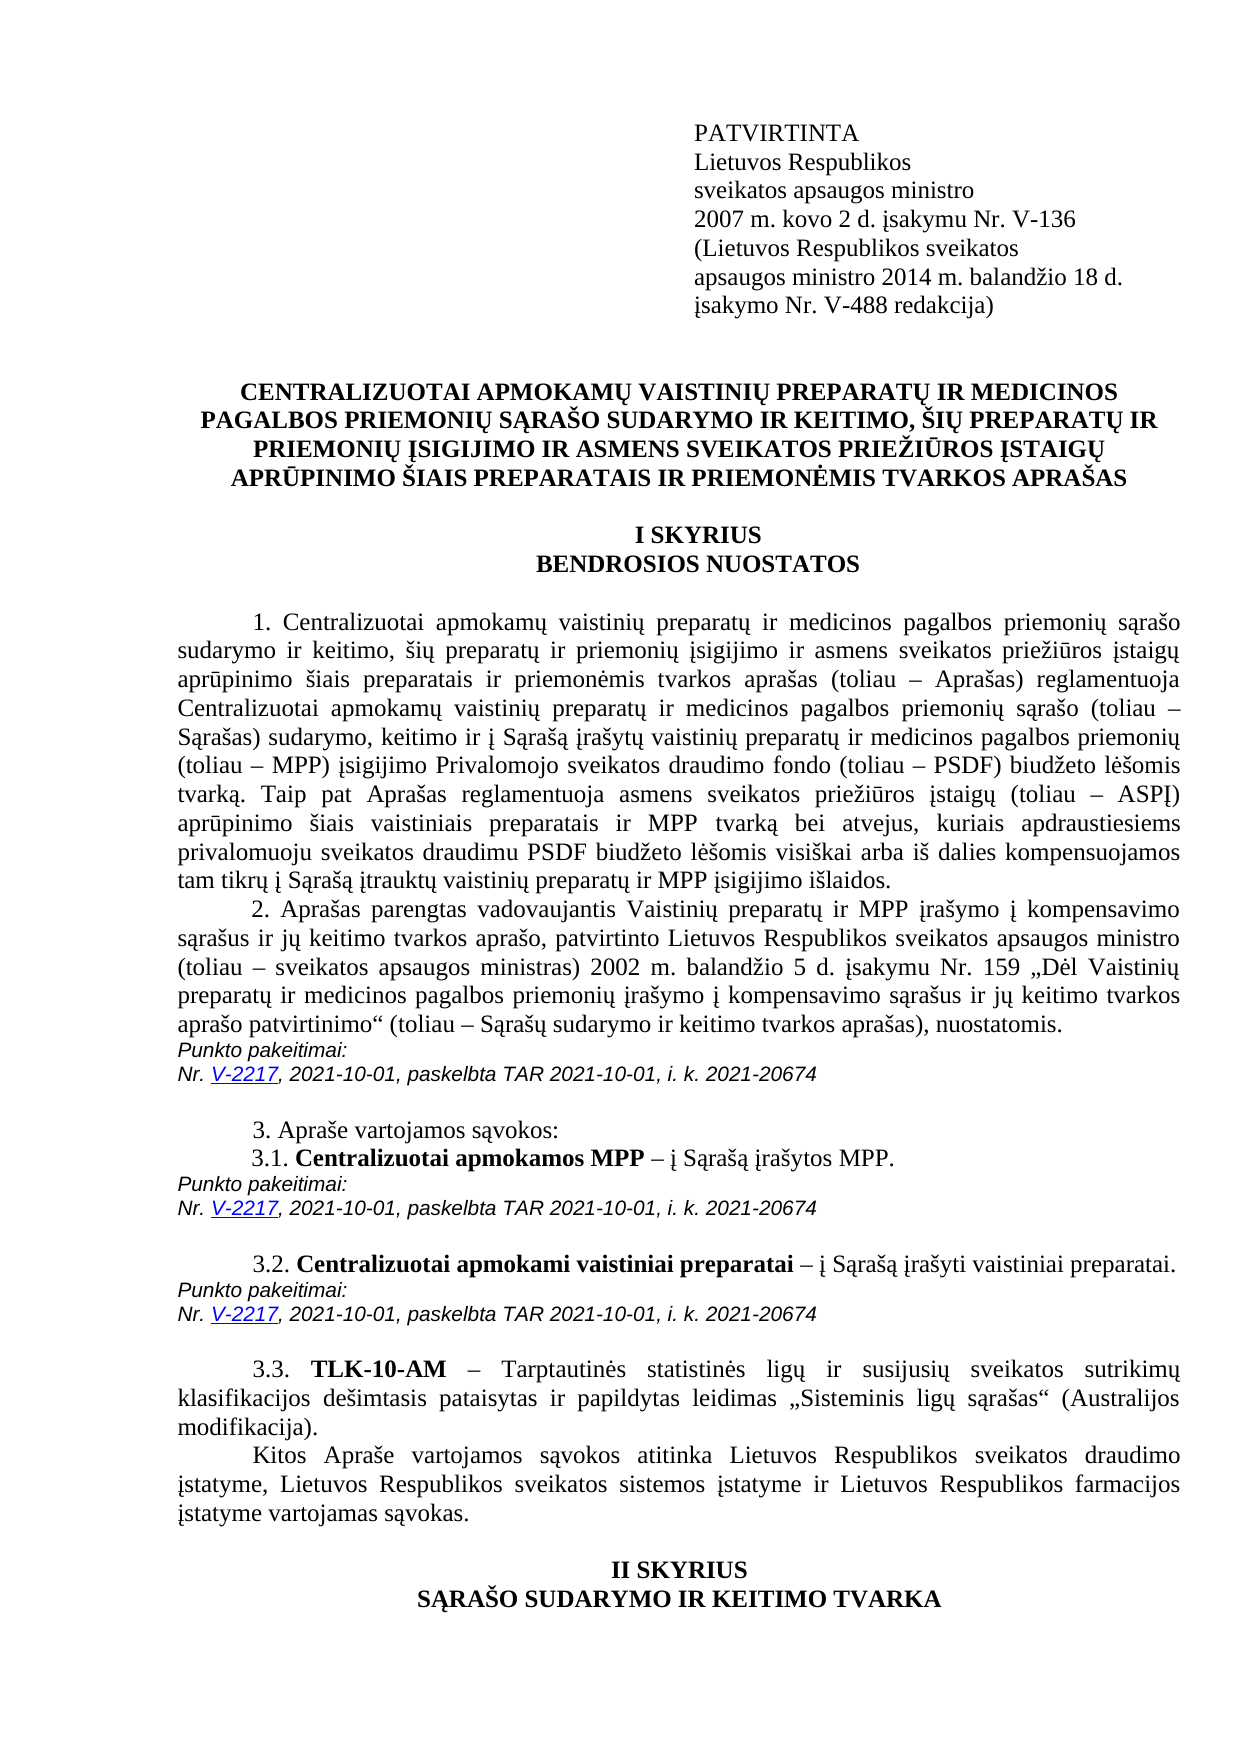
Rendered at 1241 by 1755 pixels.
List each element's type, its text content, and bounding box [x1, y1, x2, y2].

text 3.3. TLK-10-AM – Tarptautinės statistinės ligų ir susijusių sveikatos sutrikimų klasifikacijos dešimtasis pataisytas ir papildytas leidimas „Sisteminis ligų sąrašas“ (Australijos modifikacija). [177, 1354, 1181, 1441]
text sveikatos apsaugos ministro [694, 176, 1181, 204]
text BENDROSIOS NUOSTATOS [215, 549, 1181, 578]
text 2007 m. kovo 2 d. įsakymu Nr. V-136 [694, 204, 1181, 233]
text Nr. V-2217, 2021-10-01, paskelbta TAR 2021-10-01, i. k. 2021-20674 [177, 1302, 1181, 1326]
text (Lietuvos Respublikos sveikatos [694, 233, 1181, 262]
text PATVIRTINTA [694, 118, 1181, 147]
text SĄRAŠO SUDARYMO IR KEITIMO TVARKA [177, 1584, 1181, 1613]
text 3. Apraše vartojamos sąvokos: [177, 1115, 1181, 1143]
text 1. Centralizuotai apmokamų vaistinių preparatų ir medicinos pagalbos priemonių sąrašo sudarymo ir keitimo, šių preparatų ir priemonių įsigijimo ir asmens sveikatos priežiūros įstaigų aprūpinimo šiais preparatais ir priemonėmis tvarkos aprašas (toliau – Aprašas) reglamentuoja Centralizuotai apmokamų vaistinių preparatų ir medicinos pagalbos priemonių sąrašo (toliau – Sąrašas) sudarymo, keitimo ir į Sąrašą įrašytų vaistinių preparatų ir medicinos pagalbos priemonių (toliau – MPP) įsigijimo Privalomojo sveikatos draudimo fondo (toliau – PSDF) biudžeto lėšomis tvarką. Taip pat Aprašas reglamentuoja asmens sveikatos priežiūros įstaigų (toliau – ASPĮ) aprūpinimo šiais vaistiniais preparatais ir MPP tvarką bei atvejus, kuriais apdraustiesiems privalomuoju sveikatos draudimu PSDF biudžeto lėšomis visiškai arba iš dalies kompensuojamos tam tikrų į Sąrašą įtrauktų vaistinių preparatų ir MPP įsigijimo išlaidos. [177, 607, 1181, 894]
text apsaugos ministro 2014 m. balandžio 18 d. [694, 262, 1181, 291]
text 3.2. Centralizuotai apmokami vaistiniai preparatai – į Sąrašą įrašyti vaistiniai preparatai. [177, 1249, 1181, 1278]
text 3.1. Centralizuotai apmokamos MPP – į Sąrašą įrašytos MPP. [177, 1143, 1181, 1172]
text I SKYRIUS [215, 521, 1181, 549]
text Nr. V-2217, 2021-10-01, paskelbta TAR 2021-10-01, i. k. 2021-20674 [177, 1196, 1181, 1220]
text Lietuvos Respublikos [694, 147, 1181, 176]
text Kitos Apraše vartojamos sąvokos atitinka Lietuvos Respublikos sveikatos draudimo įstatyme, Lietuvos Respublikos sveikatos sistemos įstatyme ir Lietuvos Respublikos farmacijos įstatyme vartojamas sąvokas. [177, 1441, 1181, 1527]
text CENTRALIZUOTAI APMOKAMŲ VAISTINIŲ PREPARATŲ IR MEDICINOS PAGALBOS PRIEMONIŲ SĄRAŠO SUDARYMO IR KEITIMO, ŠIŲ PREPARATŲ IR PRIEMONIŲ ĮSIGIJIMO IR ASMENS SVEIKATOS PRIEŽIŪROS ĮSTAIGŲ APRŪPINIMO ŠIAIS PREPARATAIS IR PRIEMONĖMIS TVARKOS APRAŠAS [177, 377, 1181, 492]
text 2. Aprašas parengtas vadovaujantis Vaistinių preparatų ir MPP įrašymo į kompensavimo sąrašus ir jų keitimo tvarkos aprašo, patvirtinto Lietuvos Respublikos sveikatos apsaugos ministro (toliau – sveikatos apsaugos ministras) 2002 m. balandžio 5 d. įsakymu Nr. 159 „Dėl Vaistinių preparatų ir medicinos pagalbos priemonių įrašymo į kompensavimo sąrašus ir jų keitimo tvarkos aprašo patvirtinimo“ (toliau – Sąrašų sudarymo ir keitimo tvarkos aprašas), nuostatomis. [177, 894, 1181, 1038]
text įsakymo Nr. V-488 redakcija) [694, 291, 1181, 319]
text Nr. V-2217, 2021-10-01, paskelbta TAR 2021-10-01, i. k. 2021-20674 [177, 1062, 1181, 1086]
text Punkto pakeitimai: [177, 1038, 1181, 1062]
text II SKYRIUS [177, 1556, 1181, 1584]
text Punkto pakeitimai: [177, 1278, 1181, 1302]
text Punkto pakeitimai: [177, 1172, 1181, 1196]
